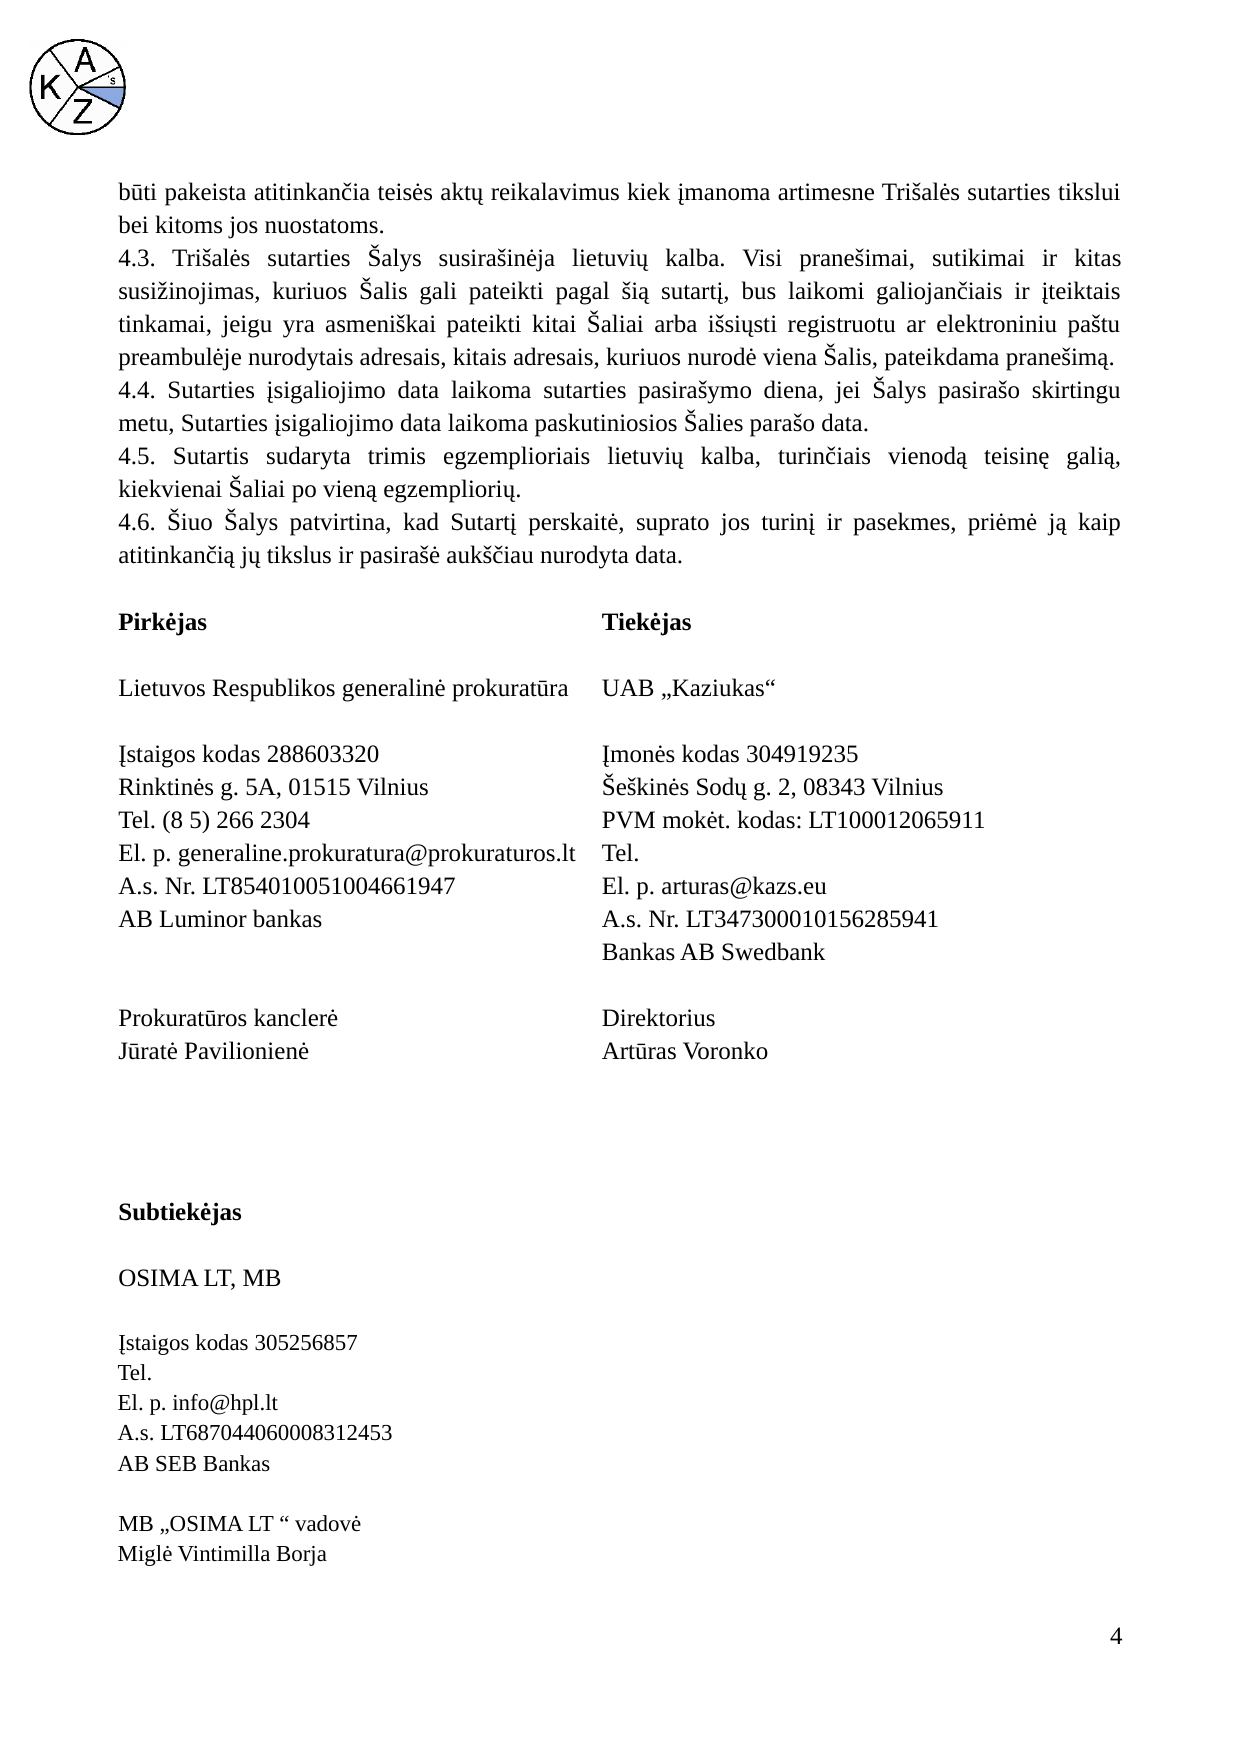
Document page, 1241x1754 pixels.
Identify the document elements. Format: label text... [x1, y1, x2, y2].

text 4.5. Sutartis sudaryta trimis egzemplioriais lietuvių kalba, turinčiais vienodą teisinę galią, kiekvienai Šaliai po vieną egzempliorių. [118, 441, 1122, 503]
text 4.3. Trišalės sutarties Šalys susirašinėja lietuvių kalba. Visi pranešimai, sutikimai ir kitas susižinojimas, kuriuos Šalis gali pateikti pagal šią sutartį, bus laikomi galiojančiais ir įteiktais tinkamai, jeigu yra asmeniškai pateikti kitai Šaliai arba išsiųsti registruotu ar elektroniniu paštu preambulėje nurodytais adresais, kitais adresais, kuriuos nurodė viena Šalis, pateikdama pranešimą. [118, 243, 1122, 371]
text A.s. LT687044060008312453 [117, 1419, 1122, 1446]
table_header Pirkėjas Lietuvos Respublikos generalinė prokuratūra Įstaigos kodas 288603320 Rinktinės g. 5A, 01515 Vilnius Tel. (8 5) 266 2304 El. p. generaline.prokuratura@prokuraturos.lt A.s. Nr. LT854010051004661947 AB Luminor bankas Prokuratūros kanclerė Jūratė Pavilionienė [107, 607, 590, 1197]
text būti pakeista atitinkančia teisės aktų reikalavimus kiek įmanoma artimesne Trišalės sutarties tikslui bei kitoms jos nuostatoms. [118, 177, 1122, 239]
picture [27, 36, 128, 137]
text AB SEB Bankas [117, 1449, 1122, 1476]
table_header Tiekėjas UAB „Kaziukas“ Įmonės kodas 304919235 Šeškinės Sodų g. 2, 08343 Vilnius PVM mokėt. kodas: LT100012065911 Tel. El. p. arturas@kazs.eu A.s. Nr. LT347300010156285941 Bankas AB Swedbank Direktorius Artūras Voronko [590, 607, 1106, 1197]
text Subtiekėjas [118, 1197, 1122, 1225]
text 4.4. Sutarties įsigaliojimo data laikoma sutarties pasirašymo diena, jei Šalys pasirašo skirtingu metu, Sutarties įsigaliojimo data laikoma paskutiniosios Šalies parašo data. [118, 375, 1122, 437]
text Miglė Vintimilla Borja [117, 1540, 1122, 1567]
text MB „OSIMA LT “ vadovė [118, 1510, 1122, 1536]
text 4.6. Šiuo Šalys patvirtina, kad Sutartį perskaitė, suprato jos turinį ir pasekmes, priėmė ją kaip atitinkančią jų tikslus ir pasirašė aukščiau nurodyta data. [118, 507, 1122, 569]
text El. p. info@hpl.lt [117, 1389, 1122, 1416]
text OSIMA LT, MB [118, 1263, 1122, 1291]
text Tel. [117, 1359, 1122, 1385]
text Įstaigos kodas 305256857 [118, 1329, 1122, 1355]
